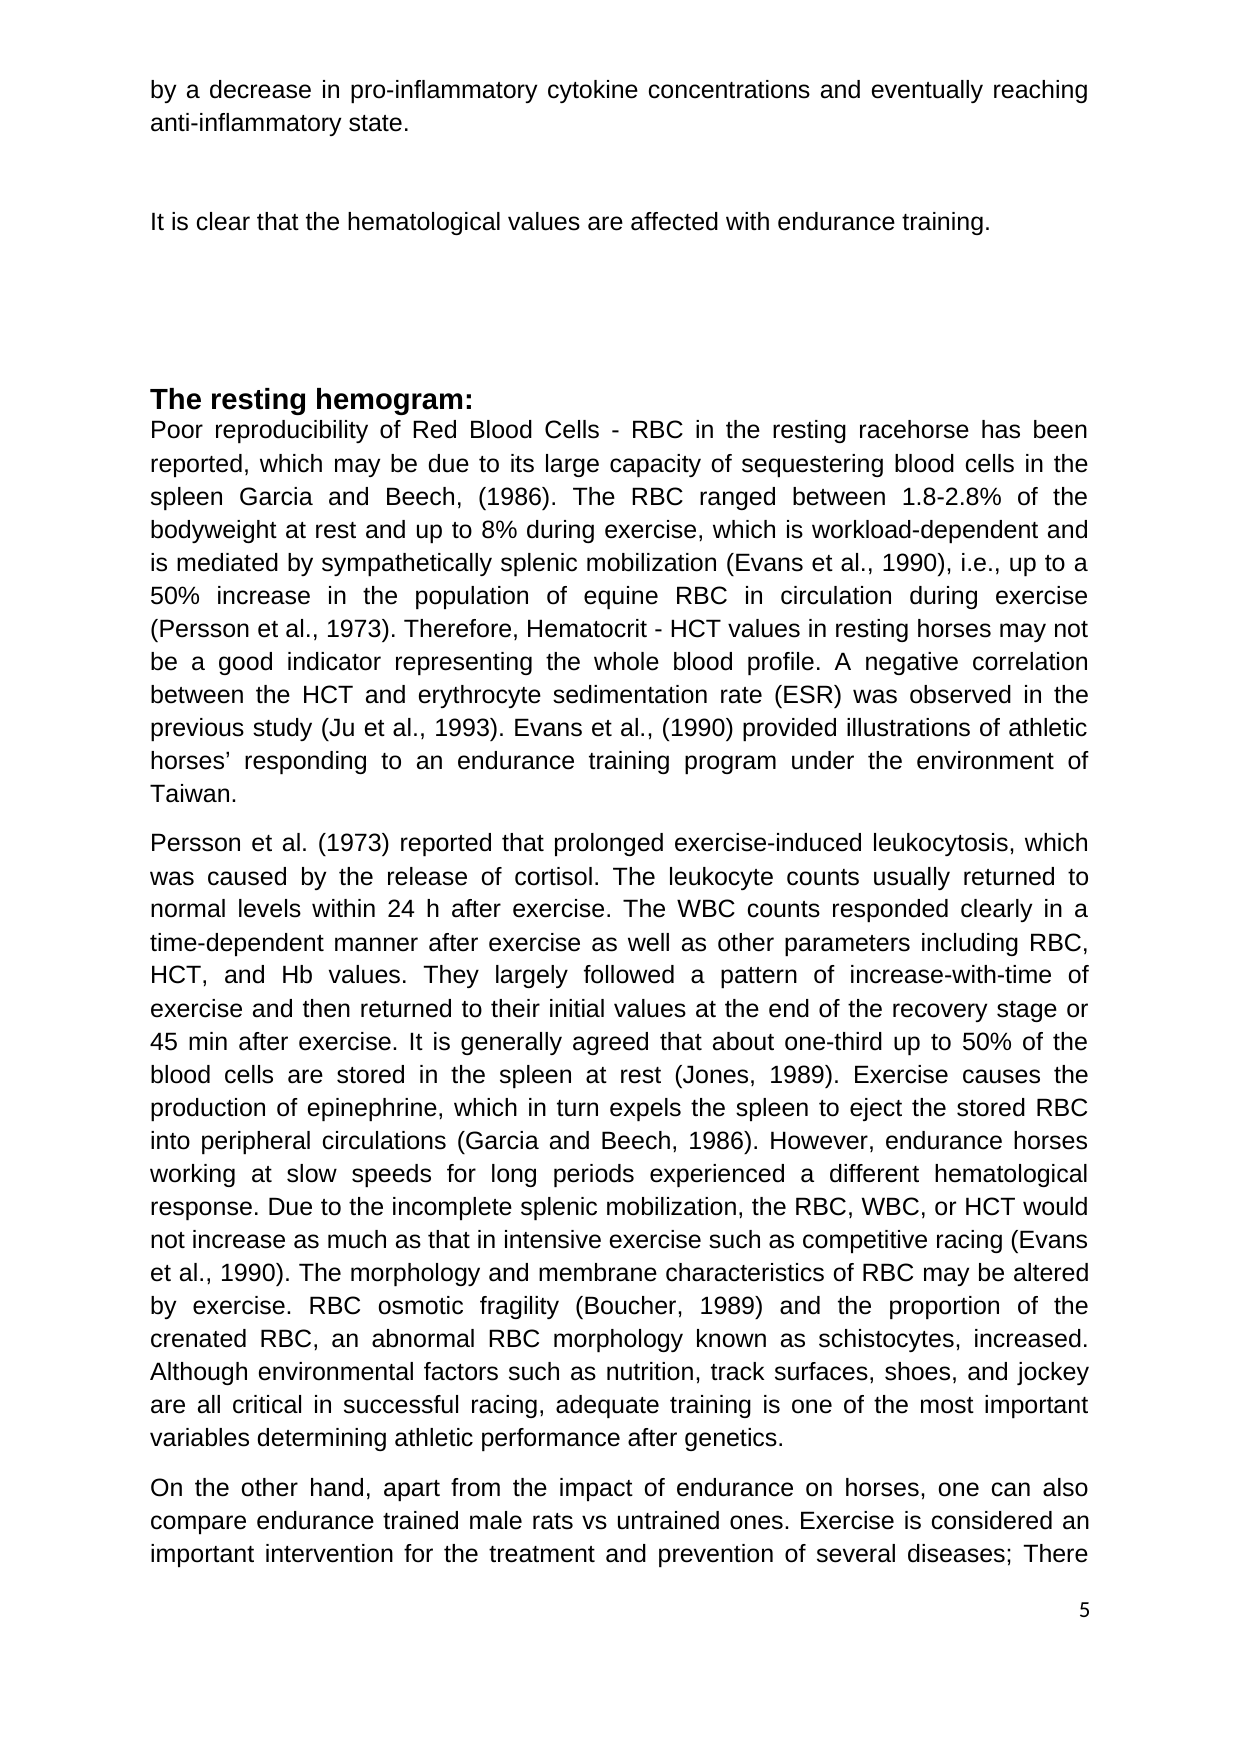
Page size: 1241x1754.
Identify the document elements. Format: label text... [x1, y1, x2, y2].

text It is clear that the hematological values are affected with endurance training. [150, 207, 1090, 237]
text by a decrease in pro-inflammatory cytokine concentrations and eventually reaching anti-inflammatory state. [150, 75, 1090, 137]
text On the other hand, apart from the impact of endurance on horses, one can also compare endurance trained male rats vs untrained ones. Exercise is considered an important intervention for the treatment and prevention of several diseases; There [150, 1473, 1090, 1568]
text Persson et al. (1973) reported that prolonged exercise-induced leukocytosis, which was caused by the release of cortisol. The leukocyte counts usually returned to normal levels within 24 h after exercise. The WBC counts responded clearly in a time-dependent manner after exercise as well as other parameters including RBC, HCT, and Hb values. They largely followed a pattern of increase-with-time of exercise and then returned to their initial values at the end of the recovery stage or 45 min after exercise. It is generally agreed that about one-third up to 50% of the blood cells are stored in the spleen at rest (Jones, 1989). Exercise causes the production of epinephrine, which in turn expels the spleen to eject the stored RBC into peripheral circulations (Garcia and Beech, 1986). However, endurance horses working at slow speeds for long periods experienced a different hematological response. Due to the incomplete splenic mobilization, the RBC, WBC, or HCT would not increase as much as that in intensive exercise such as competitive racing (Evans et al., 1990). The morphology and membrane characteristics of RBC may be altered by exercise. RBC osmotic fragility (Boucher, 1989) and the proportion of the crenated RBC, an abnormal RBC morphology known as schistocytes, increased. Although environmental factors such as nutrition, track surfaces, shoes, and jockey are all critical in successful racing, adequate training is one of the most important variables determining athletic performance after genetics. [150, 828, 1090, 1452]
subtitle The resting hemogram: [150, 382, 1090, 416]
text Poor reproducibility of Red Blood Cells - RBC in the resting racehorse has been reported, which may be due to its large capacity of sequestering blood cells in the spleen Garcia and Beech, (1986). The RBC ranged between 1.8-2.8% of the bodyweight at rest and up to 8% during exercise, which is workload-dependent and is mediated by sympathetically splenic mobilization (Evans et al., 1990), i.e., up to a 50% increase in the population of equine RBC in circulation during exercise (Persson et al., 1973). Therefore, Hematocrit - HCT values in resting horses may not be a good indicator representing the whole blood profile. A negative correlation between the HCT and erythrocyte sedimentation rate (ESR) was observed in the previous study (Ju et al., 1993). Evans et al., (1990) provided illustrations of athletic horses’ responding to an endurance training program under the environment of Taiwan. [150, 416, 1090, 807]
